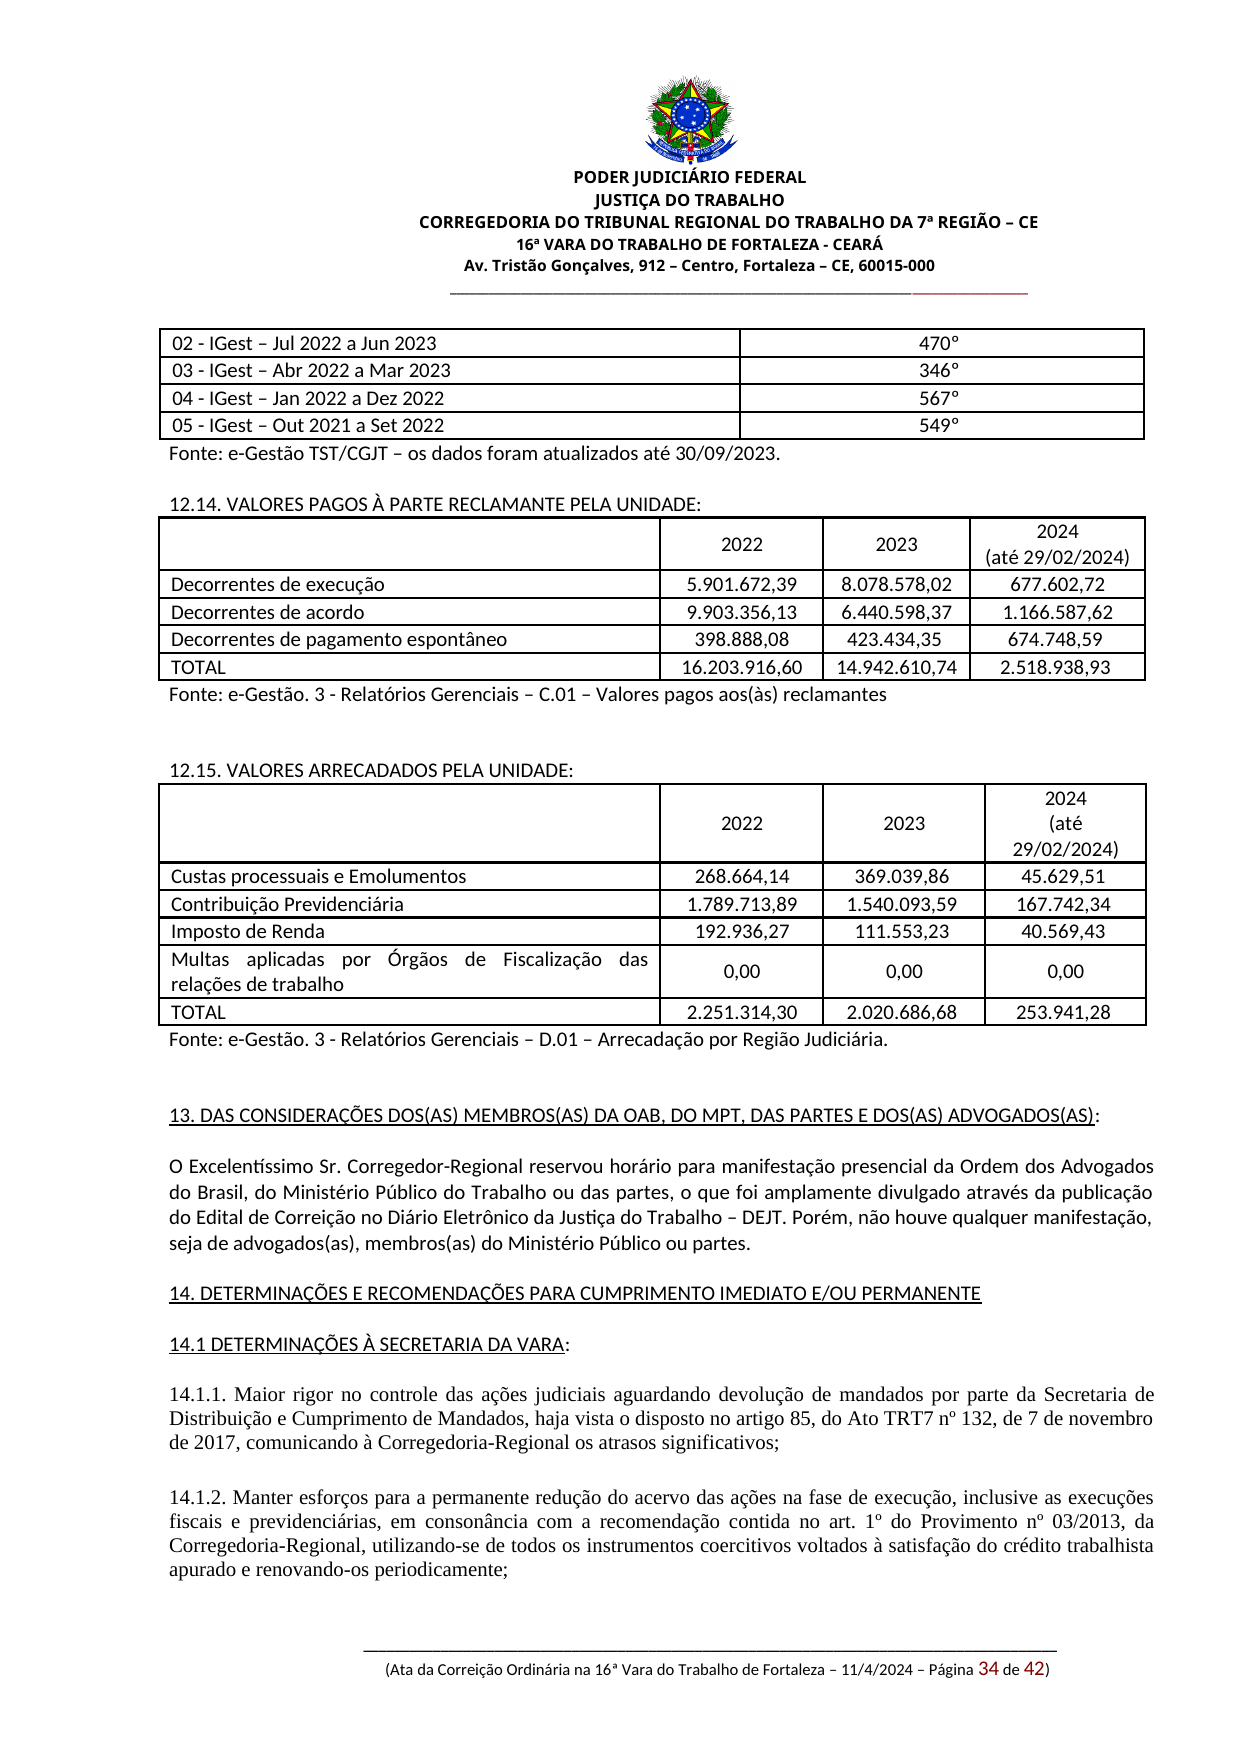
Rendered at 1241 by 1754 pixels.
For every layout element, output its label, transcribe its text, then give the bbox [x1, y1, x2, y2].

table_cell 567º [741, 385, 1143, 411]
table_cell 45.629,51 [986, 864, 1145, 889]
table_cell 2.518.938,93 [971, 654, 1144, 679]
table_header 2022 [661, 519, 822, 569]
table_cell 03 - IGest – Abr 2022 a Mar 2023 [161, 358, 739, 383]
table_cell 1.540.093,59 [824, 891, 984, 916]
table_cell 04 - IGest – Jan 2022 a Dez 2022 [161, 385, 739, 411]
table_cell Contribuição Previdenciária [160, 891, 659, 916]
table_header [160, 785, 659, 861]
table_cell 674.748,59 [971, 626, 1144, 652]
table_cell 9.903.356,13 [661, 599, 822, 624]
table_header 2023 [824, 519, 969, 569]
table_cell 1.166.587,62 [971, 599, 1144, 624]
table_cell 369.039,86 [824, 864, 984, 889]
table_cell 02 - IGest – Jul 2022 a Jun 2023 [161, 330, 739, 356]
table_cell 192.936,27 [661, 919, 822, 944]
table_cell Decorrentes de pagamento espontâneo [160, 626, 659, 652]
text 13. DAS CONSIDERAÇÕES DOS(AS) MEMBROS(AS) DA OAB, DO MPT, DAS PARTES E DOS(AS) ADVOGADOS(AS): [169, 1103, 1155, 1128]
table_cell Multas aplicadas por Órgãos de Fiscalização das relações de trabalho [160, 946, 659, 997]
table_cell 40.569,43 [986, 919, 1145, 944]
table_cell 167.742,34 [986, 891, 1145, 916]
table_cell 0,00 [661, 946, 822, 997]
table_cell Custas processuais e Emolumentos [160, 864, 659, 889]
table_cell 0,00 [824, 946, 984, 997]
table_cell 470º [741, 330, 1143, 356]
table_cell 16.203.916,60 [661, 654, 822, 679]
table_header 2024 (até 29/02/2024) [986, 785, 1145, 861]
table_cell TOTAL [160, 654, 659, 679]
table_cell 423.434,35 [824, 626, 969, 652]
table_cell 0,00 [986, 946, 1145, 997]
table_cell 5.901.672,39 [661, 571, 822, 597]
table_cell 549º [741, 413, 1143, 438]
table_cell 14.942.610,74 [824, 654, 969, 679]
text O Excelentíssimo Sr. Corregedor-Regional reservou horário para manifestação presencial da Ordem dos Advogados do Brasil, do Ministério Público do Trabalho ou das partes, o que foi amplamente divulgado através da publicação do Edital de Correição no Diário Eletrônico da Justiça do Trabalho – DEJT. Porém, não houve qualquer manifestação, seja de advogados(as), membros(as) do Ministério Público ou partes. [169, 1153, 1155, 1255]
text 14.1.2. Manter esforços para a permanente redução do acervo das ações na fase de execução, inclusive as execuções fiscais e previdenciárias, em consonância com a recomendação contida no art. 1º do Provimento nº 03/2013, da Corregedoria-Regional, utilizando-se de todos os instrumentos coercitivos voltados à satisfação do crédito trabalhista apurado e renovando-os periodicamente; [169, 1485, 1155, 1581]
table_cell 2.251.314,30 [661, 999, 822, 1024]
table_cell 346º [741, 358, 1143, 383]
table_cell Decorrentes de execução [160, 571, 659, 597]
text 14.1 DETERMINAÇÕES À SECRETARIA DA VARA: [169, 1331, 1155, 1357]
table_header 2024 (até 29/02/2024) [971, 519, 1144, 569]
table_cell 6.440.598,37 [824, 599, 969, 624]
table_cell 05 - IGest – Out 2021 a Set 2022 [161, 413, 739, 438]
table_header 2023 [824, 785, 984, 861]
text Fonte: e-Gestão. 3 - Relatórios Gerenciais – D.01 – Arrecadação por Região Judiciária. [169, 1026, 1155, 1052]
table_cell 268.664,14 [661, 864, 822, 889]
text 14. DETERMINAÇÕES E RECOMENDAÇÕES PARA CUMPRIMENTO IMEDIATO E/OU PERMANENTE [169, 1281, 1155, 1306]
text Fonte: e-Gestão TST/CGJT – os dados foram atualizados até 30/09/2023. [169, 440, 1148, 466]
table_cell 8.078.578,02 [824, 571, 969, 597]
table_cell Decorrentes de acordo [160, 599, 659, 624]
table_header 2022 [661, 785, 822, 861]
text Fonte: e-Gestão. 3 - Relatórios Gerenciais – C.01 – Valores pagos aos(às) reclamantes [169, 681, 1155, 707]
table_cell 111.553,23 [824, 919, 984, 944]
table_header [160, 519, 659, 569]
table_cell 253.941,28 [986, 999, 1145, 1024]
table_cell 1.789.713,89 [661, 891, 822, 916]
text 14.1.1. Maior rigor no controle das ações judiciais aguardando devolução de mandados por parte da Secretaria de Distribuição e Cumprimento de Mandados, haja vista o disposto no artigo 85, do Ato TRT7 nº 132, de 7 de novembro de 2017, comunicando à Corregedoria-Regional os atrasos significativos; [169, 1382, 1155, 1454]
text 12.15. VALORES ARRECADADOS PELA UNIDADE: [169, 758, 1155, 783]
table_cell 2.020.686,68 [824, 999, 984, 1024]
text 12.14. VALORES PAGOS À PARTE RECLAMANTE PELA UNIDADE: [169, 491, 1155, 516]
table_cell Imposto de Renda [160, 919, 659, 944]
table_cell 677.602,72 [971, 571, 1144, 597]
table_cell TOTAL [160, 999, 659, 1024]
table_cell 398.888,08 [661, 626, 822, 652]
picture [640, 73, 739, 166]
